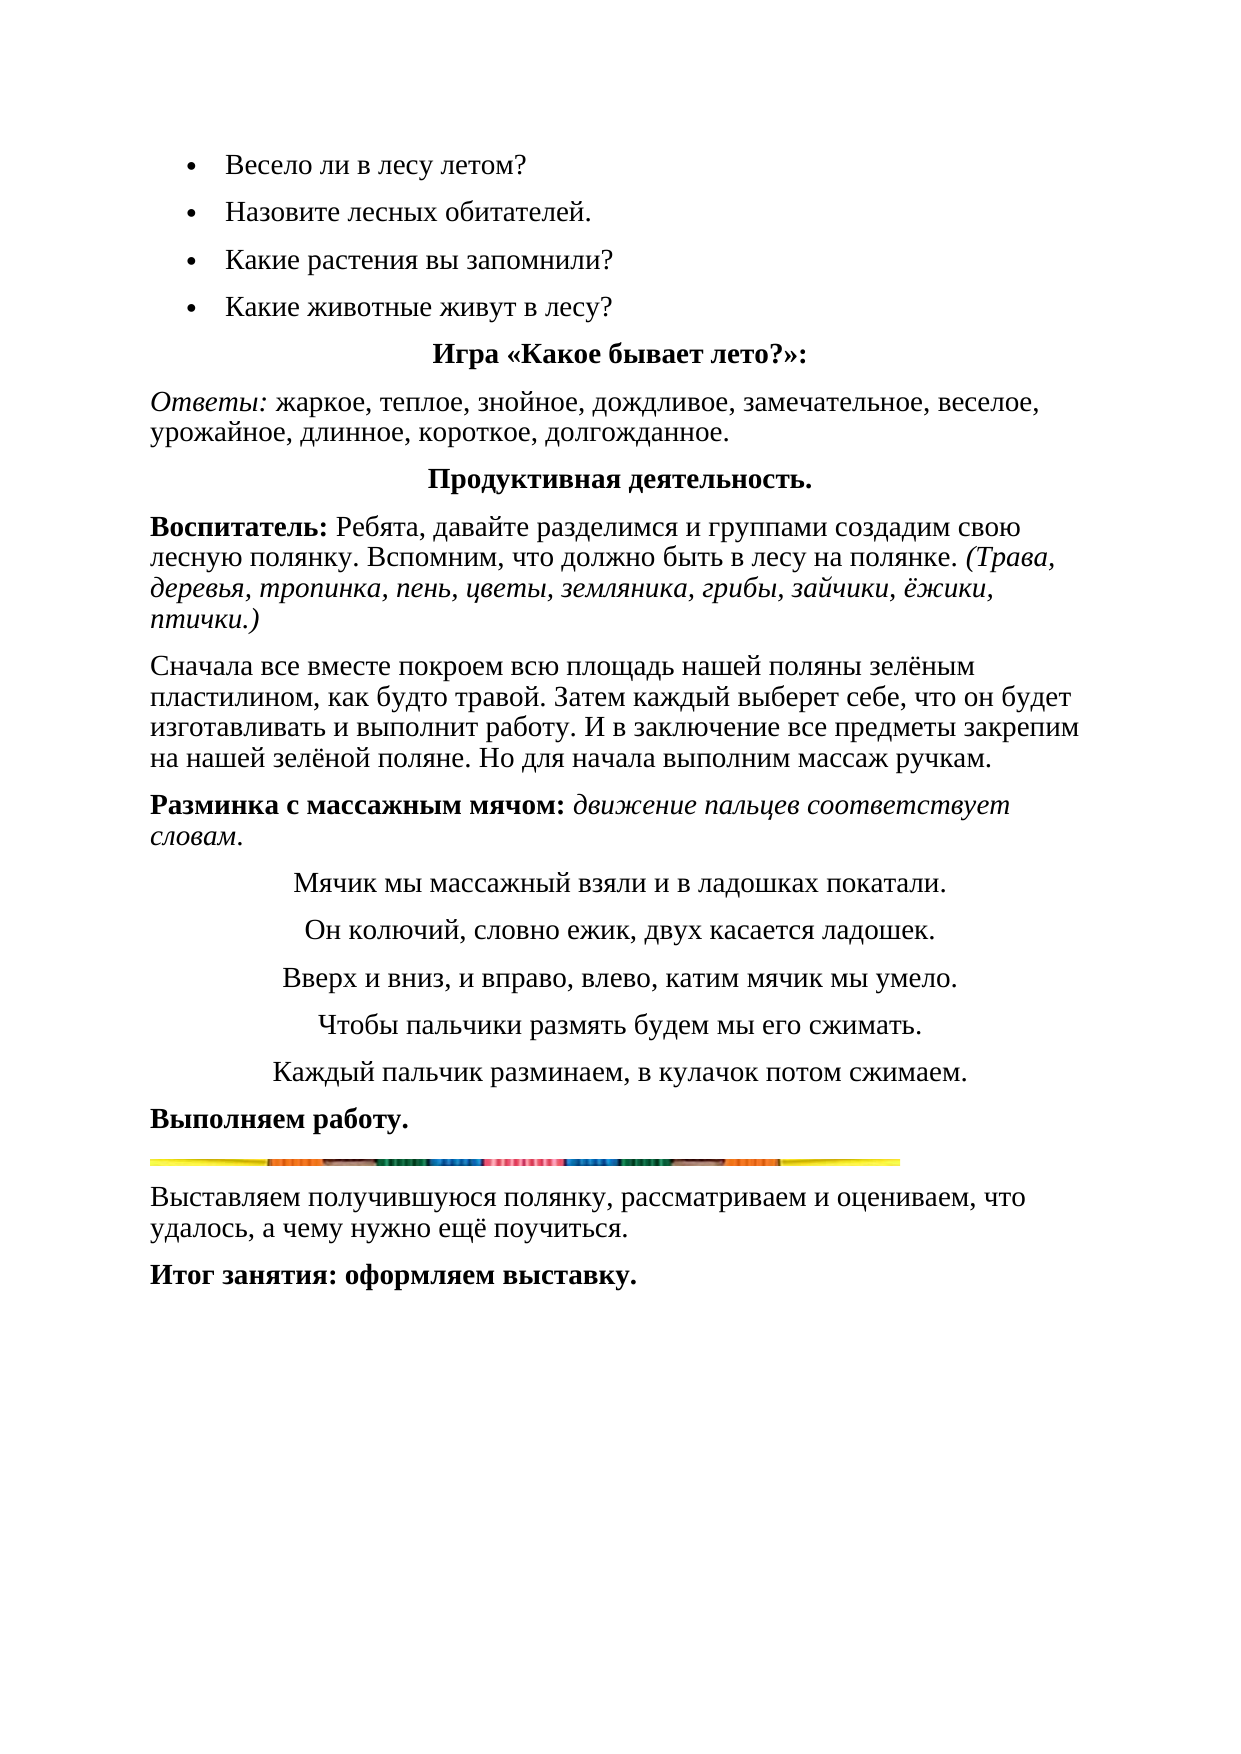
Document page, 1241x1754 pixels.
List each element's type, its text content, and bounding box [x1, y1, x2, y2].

text Он колючий, словно ежик, двух касается ладошек. [150, 915, 1090, 946]
text Ответы: жаркое, теплое, знойное, дождливое, замечательное, веселое, урожайное, длинное, короткое, долгожданное. [150, 386, 1090, 448]
text Выставляем получившуюся полянку, рассматриваем и оцениваем, что удалось, а чему нужно ещё поучиться. [150, 1182, 1090, 1243]
text Каждый пальчик разминаем, в кулачок потом сжимаем. [150, 1057, 1090, 1088]
text Продуктивная деятельность. [150, 464, 1090, 495]
list Весело ли в лесу летом? [187, 150, 1090, 181]
text Воспитатель: Ребята, давайте разделимся и группами создадим свою лесную полянку. Вспомним, что должно быть в лесу на полянке. (Трава, деревья, тропинка, пень, цветы, земляника, грибы, зайчики, ёжики, птички.) [150, 512, 1090, 634]
text Разминка с массажным мячом: движение пальцев соответствует словам. [150, 790, 1090, 851]
list Назовите лесных обитателей. [187, 197, 1090, 228]
text Выполняем работу. [150, 1104, 1090, 1166]
text Чтобы пальчики размять будем мы его сжимать. [150, 1010, 1090, 1040]
text Мячик мы массажный взяли и в ладошках покатали. [150, 868, 1090, 898]
text Вверх и вниз, и вправо, влево, катим мячик мы умело. [150, 962, 1090, 993]
text Игра «Какое бывает лето?»: [150, 339, 1090, 370]
text Сначала все вместе покроем всю площадь нашей поляны зелёным пластилином, как будто травой. Затем каждый выберет себе, что он будет изготавливать и выполнит работу. И в заключение все предметы закрепим на нашей зелёной поляне. Но для начала выполним массаж ручкам. [150, 651, 1090, 773]
list Какие растения вы запомнили? [187, 244, 1090, 275]
list Какие животные живут в лесу? [187, 292, 1090, 322]
text Итог занятия: оформляем выставку. [150, 1260, 1090, 1291]
